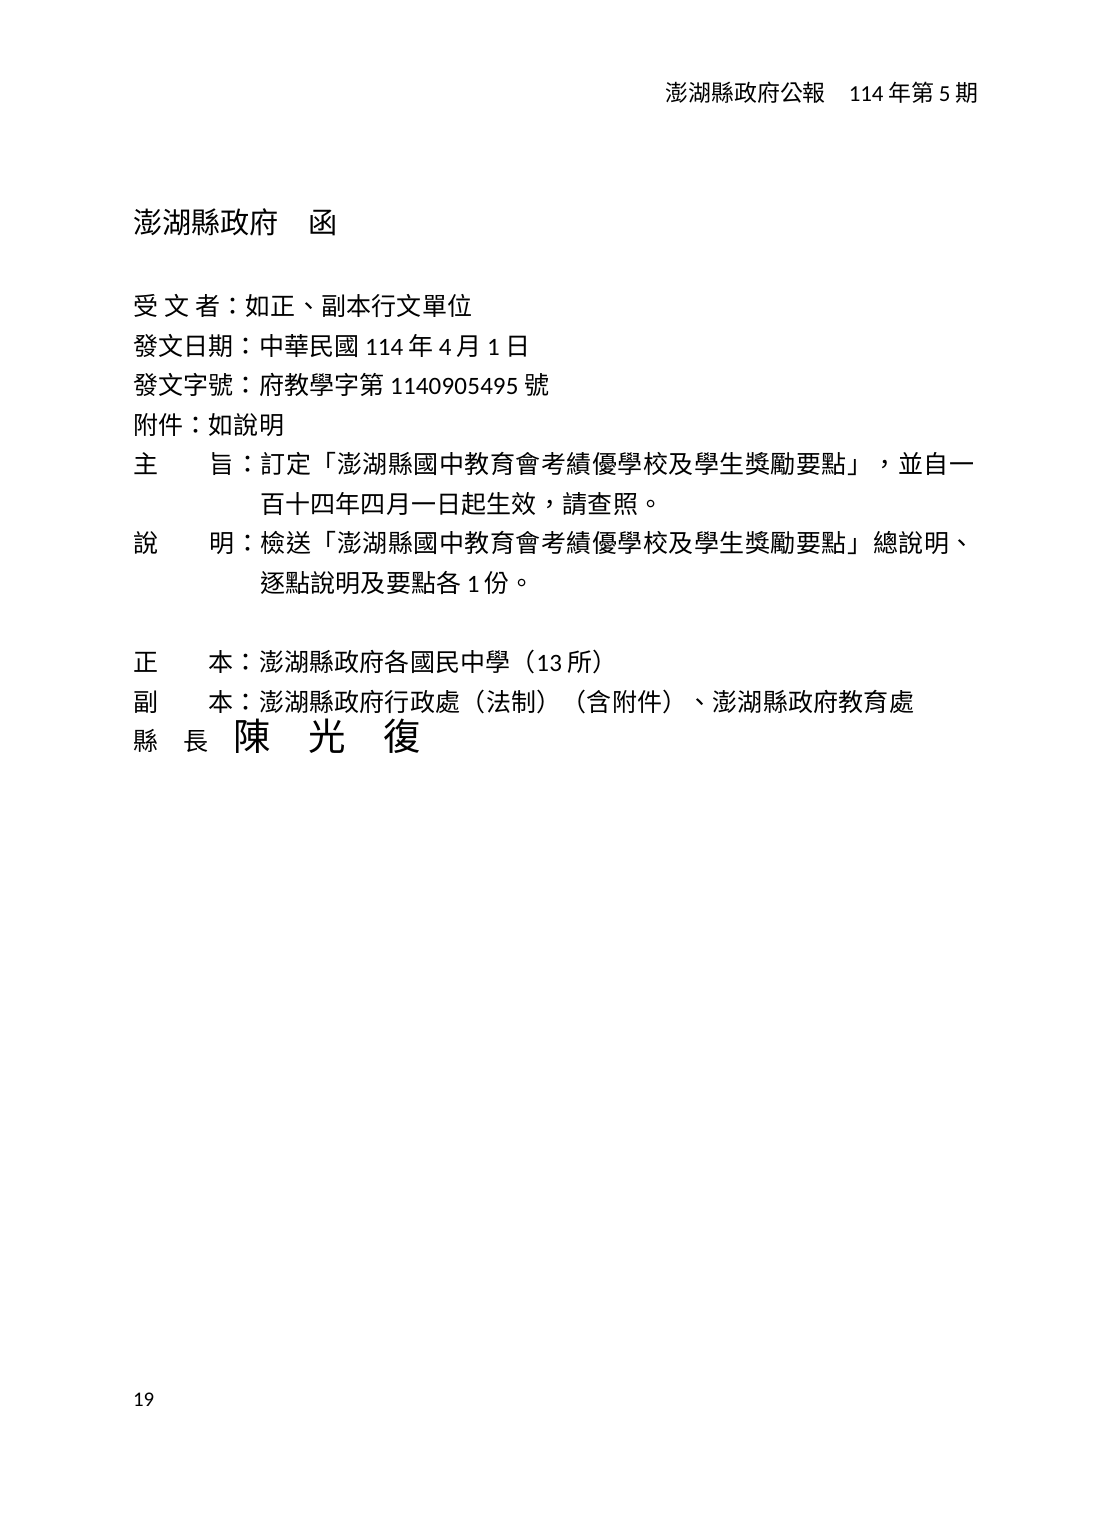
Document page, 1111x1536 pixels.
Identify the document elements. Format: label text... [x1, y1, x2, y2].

text 縣 長 陳 光 復 [133, 719, 977, 758]
text 發文日期：中華民國114年4月1日 [133, 323, 977, 363]
text 副 本：澎湖縣政府行政處（法制）（含附件）、澎湖縣政府教育處 [133, 679, 977, 719]
text 正 本：澎湖縣政府各國民中學（13所） [133, 640, 977, 679]
text 主 旨：訂定「澎湖縣國中教育會考績優學校及學生獎勵要點」，並自一百十四年四月一日起生效，請查照。 [133, 442, 977, 521]
text 受 文 者：如正、副本行文單位 [133, 284, 977, 323]
text 發文字號：府教學字第1140905495號 [133, 363, 977, 402]
text 附件：如說明 [133, 402, 977, 442]
text 澎湖縣政府 函 [133, 199, 977, 241]
text 說 明：檢送「澎湖縣國中教育會考績優學校及學生獎勵要點」總說明、逐點說明及要點各1份。 [133, 521, 977, 600]
